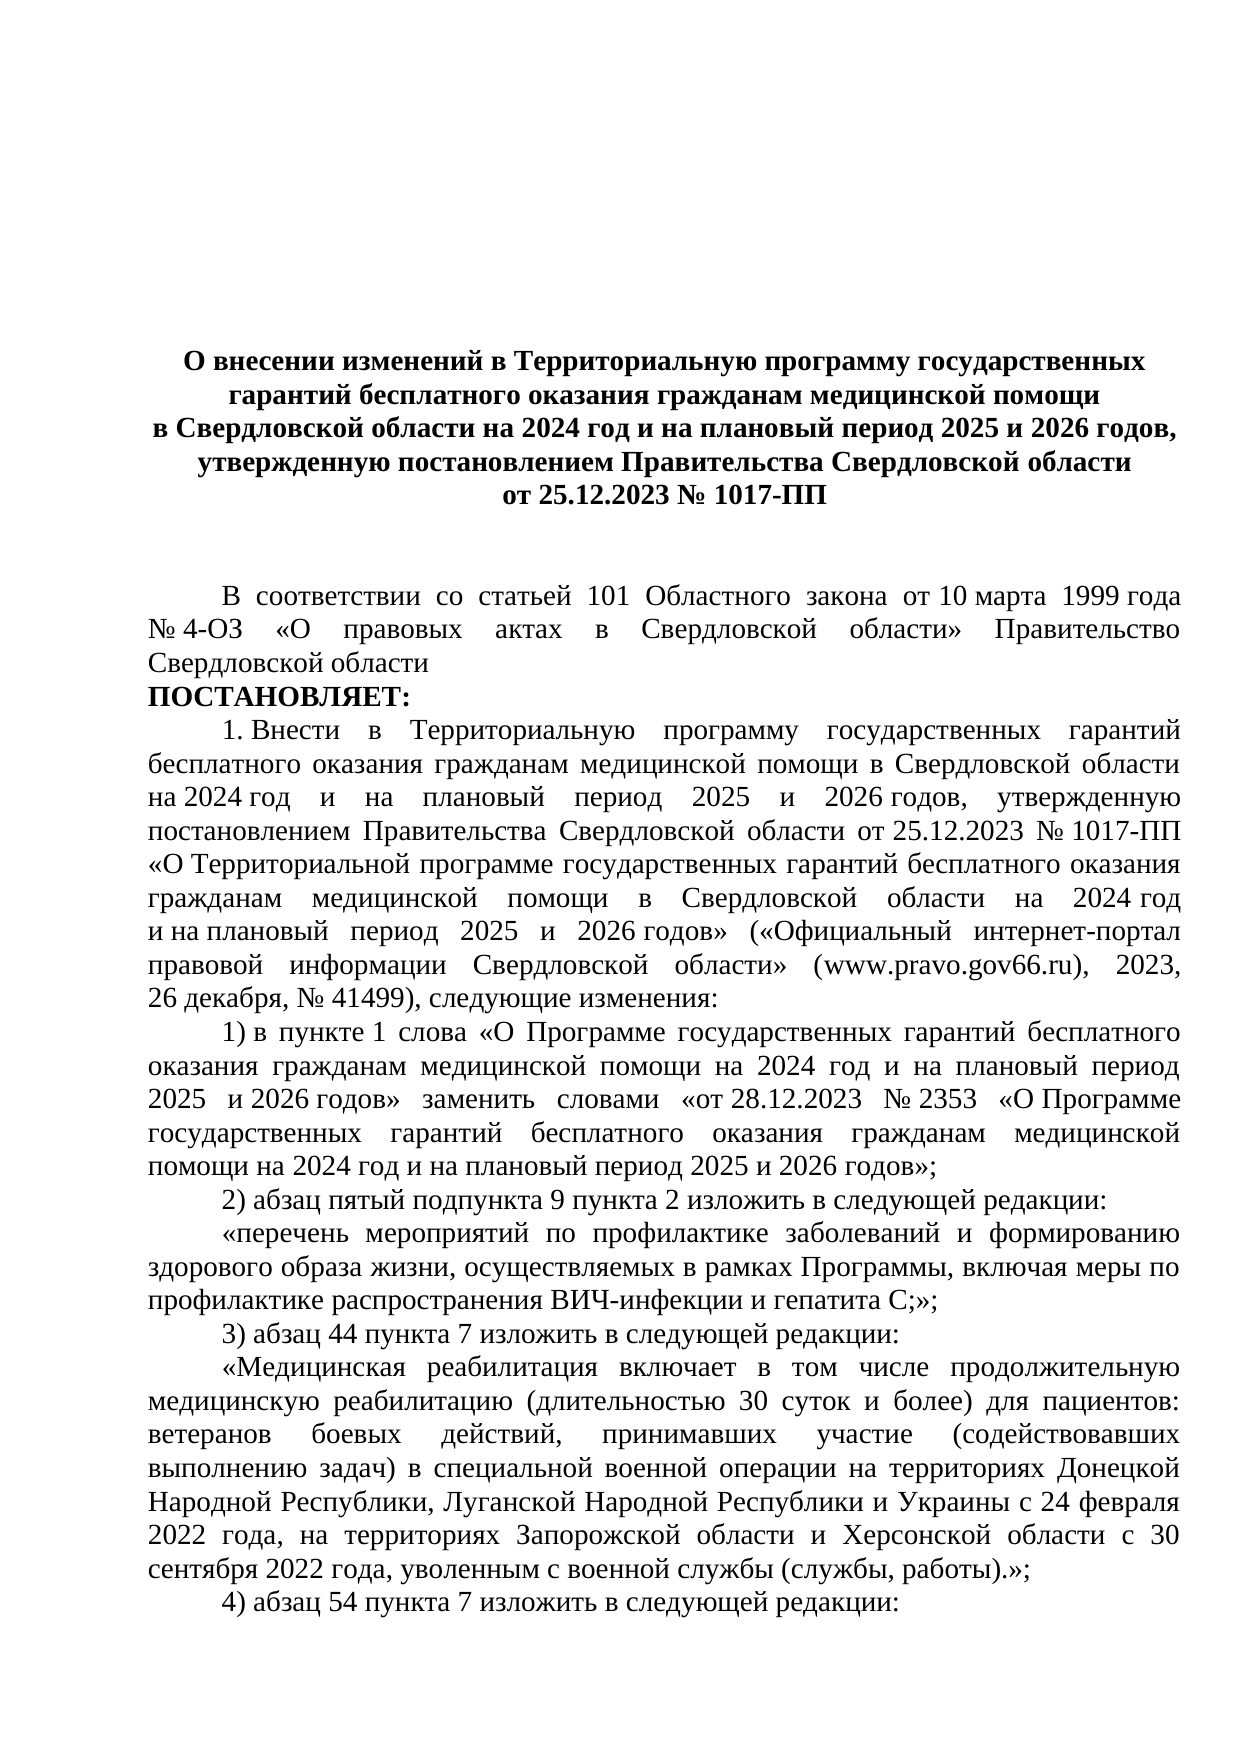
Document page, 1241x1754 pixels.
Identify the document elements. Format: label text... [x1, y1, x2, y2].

text 3) абзац 44 пункта 7 изложить в следующей редакции: [148, 1316, 1181, 1349]
title В соответствии со статьей 101 Областного закона от 10 марта 1999 года № 4‑ОЗ «О правовых актах в Свердловской области» Правительство Свердловской области [148, 578, 1181, 679]
title О внесении изменений в Территориальную программу государственных гарантий бесплатного оказания гражданам медицинской помощи в Свердловской области на 2024 год и на плановый период 2025 и 2026 годов, утвержденную постановлением Правительства Свердловской области от 25.12.2023 № 1017-ПП [148, 343, 1181, 511]
text 2) абзац пятый подпункта 9 пункта 2 изложить в следующей редакции: [148, 1182, 1181, 1215]
text «Медицинская реабилитация включает в том числе продолжительную медицинскую реабилитацию (длительностью 30 суток и более) для пациентов: ветеранов боевых действий, принимавших участие (содействовавших выполнению задач) в специальной военной операции на территориях Донецкой Народной Республики, Луганской Народной Республики и Украины с 24 февраля 2022 года, на территориях Запорожской области и Херсонской области с 30 сентября 2022 года, уволенным с военной службы (службы, работы).»; [148, 1349, 1181, 1584]
text «перечень мероприятий по профилактике заболеваний и формированию здорового образа жизни, осуществляемых в рамках Программы, включая меры по профилактике распространения ВИЧ-инфекции и гепатита C;»; [148, 1215, 1181, 1316]
text ПОСТАНОВЛЯЕТ: [148, 679, 1181, 712]
text 1. Внести в Территориальную программу государственных гарантий бесплатного оказания гражданам медицинской помощи в Свердловской области на 2024 год и на плановый период 2025 и 2026 годов, утвержденную постановлением Правительства Свердловской области от 25.12.2023 № 1017‑ПП «О Территориальной программе государственных гарантий бесплатного оказания гражданам медицинской помощи в Свердловской области на 2024 год и на плановый период 2025 и 2026 годов» («Официальный интернет-портал правовой информации Свердловской области» (www.pravo.gov66.ru), 2023, 26 декабря, № 41499), следующие изменения: [148, 712, 1181, 1014]
text 1) в пункте 1 слова «О Программе государственных гарантий бесплатного оказания гражданам медицинской помощи на 2024 год и на плановый период 2025 и 2026 годов» заменить словами «от 28.12.2023 № 2353 «О Программе государственных гарантий бесплатного оказания гражданам медицинской помощи на 2024 год и на плановый период 2025 и 2026 годов»; [148, 1014, 1181, 1182]
text 4) абзац 54 пункта 7 изложить в следующей редакции: [148, 1584, 1181, 1618]
